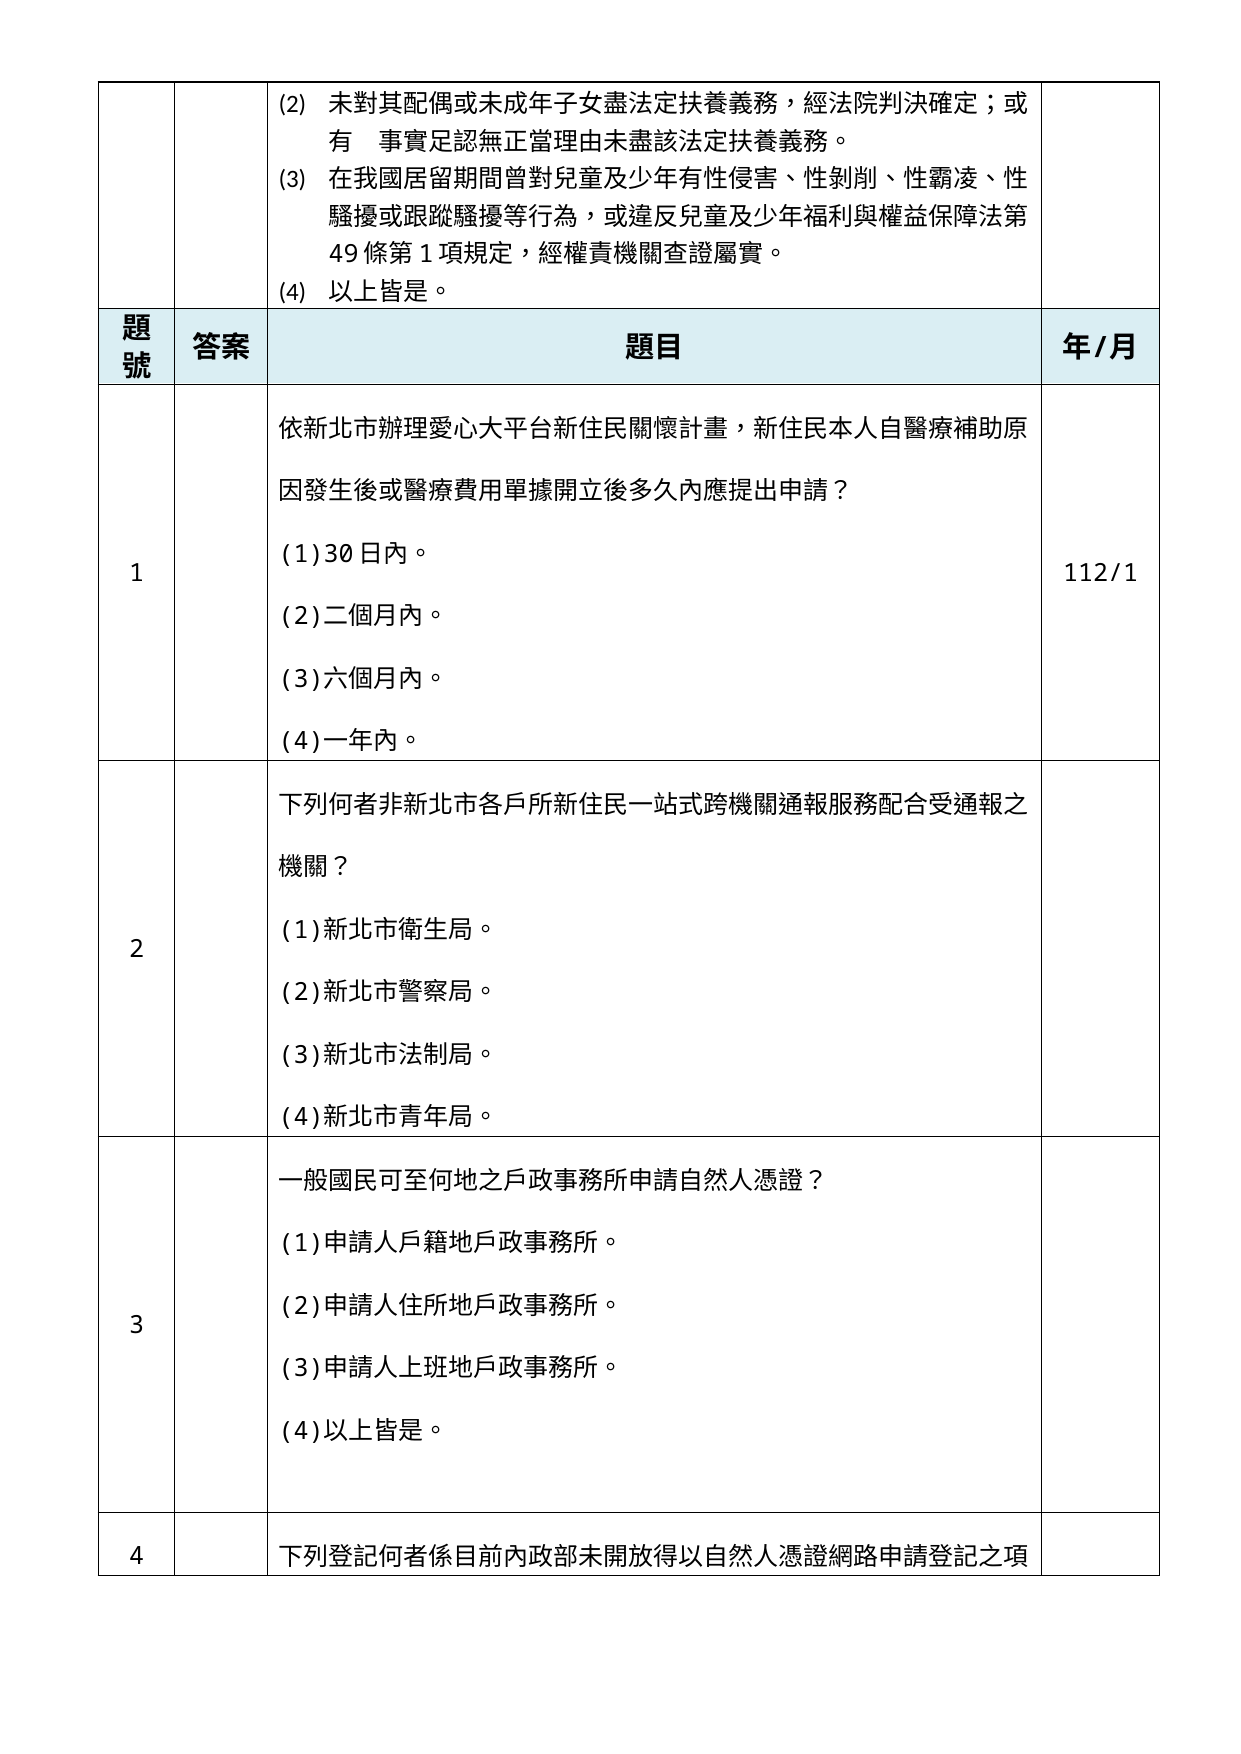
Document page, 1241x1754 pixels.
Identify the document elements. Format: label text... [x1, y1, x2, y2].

table_cell 一般國民可至何地之戶政事務所申請自然人憑證？ (1)申請人戶籍地戶政事務所。 (2)申請人住所地戶政事務所。 (3)申請人上班地戶政事務所。 (4)以上皆是。 [268, 1137, 1041, 1512]
table_cell [175, 385, 267, 759]
table_cell 題目 [268, 309, 1041, 383]
table_cell [175, 1513, 267, 1575]
table_cell 112/1 [1042, 385, 1159, 759]
table_cell 下列登記何者係目前內政部未開放得以自然人憑證網路申請登記之項 [268, 1513, 1041, 1575]
table_cell [1042, 1137, 1159, 1512]
table_cell 年/月 [1042, 309, 1159, 383]
table_cell [175, 761, 267, 1136]
table_cell 3 [99, 1137, 174, 1512]
table_cell 答案 [175, 309, 267, 383]
table_cell 下列何者非新北市各戶所新住民一站式跨機關通報服務配合受通報之機關？ (1)新北市衛生局。 (2)新北市警察局。 (3)新北市法制局。 (4)新北市青年局。 [268, 761, 1041, 1136]
table_cell 4 [99, 1513, 174, 1575]
table_cell [1042, 1513, 1159, 1575]
table_cell [175, 83, 267, 307]
table_cell 1 [99, 385, 174, 759]
table_cell 2 [99, 761, 174, 1136]
table_cell 國籍法第3條第1項第3款中所稱之不良素行，係指下列何者？ 因犯罪受緩起訴處分、拘役、罰金或緩刑判決確定。 未對其配偶或未成年子女盡法定扶養義務，經法院判決確定；或有 事實足認無正當理由未盡該法定扶養義務。 在我國居留期間曾對兒童及少年有性侵害、性剝削、性霸凌、性騷擾或跟蹤騷擾等行為，或違反兒童及少年福利與權益保障法第49條第1項規定，經權責機關查證屬實。 以上皆是。 [268, 83, 1041, 307]
table_cell [175, 1137, 267, 1512]
table_cell 依新北市辦理愛心大平台新住民關懷計畫，新住民本人自醫療補助原因發生後或醫療費用單據開立後多久內應提出申請？ (1)30日內。 (2)二個月內。 (3)六個月內。 (4)一年內。 [268, 385, 1041, 759]
table_cell [99, 83, 174, 307]
table_cell [1042, 761, 1159, 1136]
table_cell 題號 [99, 309, 174, 383]
table_cell [1042, 83, 1159, 307]
